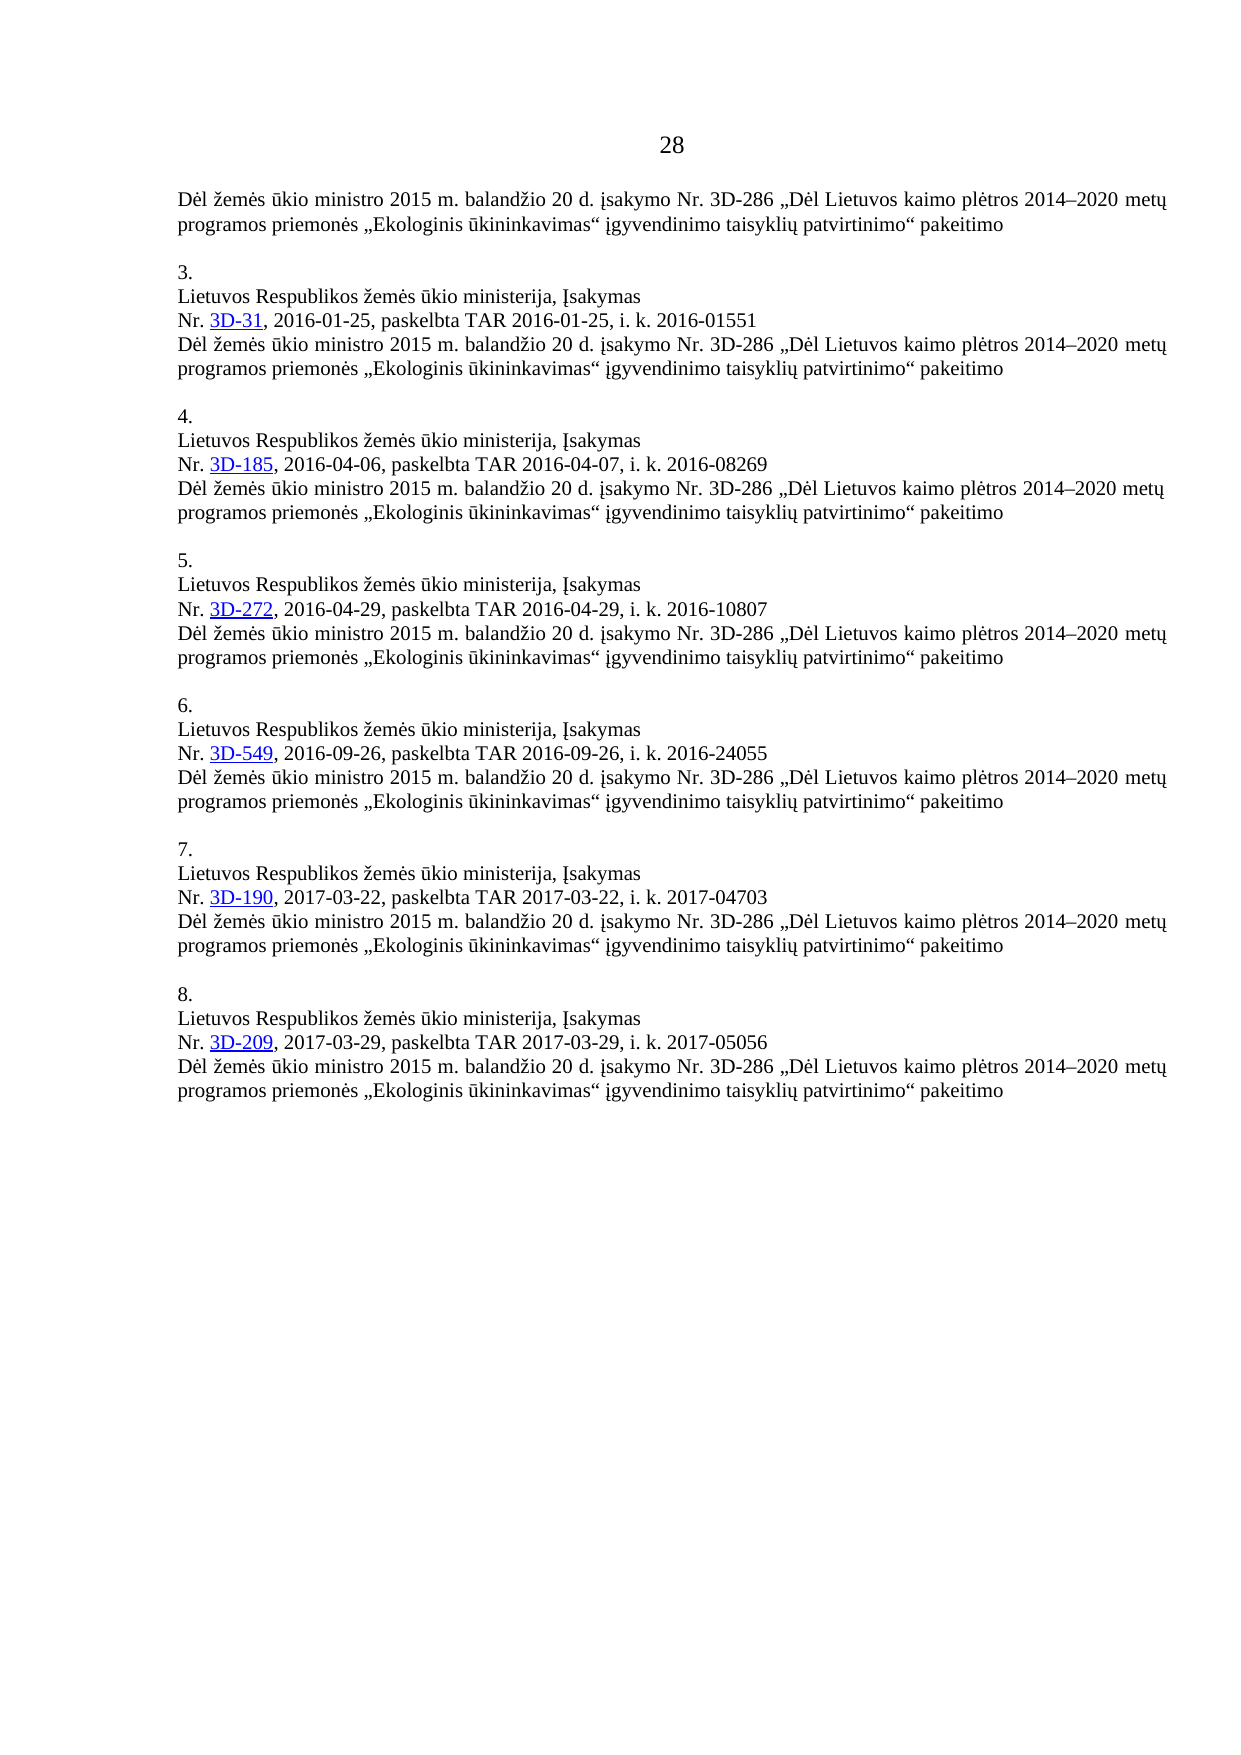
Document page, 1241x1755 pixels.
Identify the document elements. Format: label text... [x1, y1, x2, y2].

text Lietuvos Respublikos žemės ūkio ministerija, Įsakymas [177, 284, 1167, 308]
text Nr. 3D-185, 2016-04-06, paskelbta TAR 2016-04-07, i. k. 2016-08269 [177, 452, 1167, 476]
text Nr. 3D-31, 2016-01-25, paskelbta TAR 2016-01-25, i. k. 2016-01551 [177, 308, 1167, 332]
text Dėl žemės ūkio ministro 2015 m. balandžio 20 d. įsakymo Nr. 3D-286 „Dėl Lietuvos kaimo plėtros 2014–2020 metų programos priemonės „Ekologinis ūkininkavimas“ įgyvendinimo taisyklių patvirtinimo“ pakeitimo [177, 187, 1167, 236]
text Lietuvos Respublikos žemės ūkio ministerija, Įsakymas [177, 861, 1167, 885]
text Lietuvos Respublikos žemės ūkio ministerija, Įsakymas [177, 572, 1167, 596]
text Dėl žemės ūkio ministro 2015 m. balandžio 20 d. įsakymo Nr. 3D-286 „Dėl Lietuvos kaimo plėtros 2014–2020 metų programos priemonės „Ekologinis ūkininkavimas“ įgyvendinimo taisyklių patvirtinimo“ pakeitimo [177, 332, 1167, 380]
text 3. [177, 259, 1167, 284]
text Dėl žemės ūkio ministro 2015 m. balandžio 20 d. įsakymo Nr. 3D-286 „Dėl Lietuvos kaimo plėtros 2014–2020 metų programos priemonės „Ekologinis ūkininkavimas“ įgyvendinimo taisyklių patvirtinimo“ pakeitimo [177, 909, 1167, 957]
text Dėl žemės ūkio ministro 2015 m. balandžio 20 d. įsakymo Nr. 3D-286 „Dėl Lietuvos kaimo plėtros 2014–2020 metų programos priemonės „Ekologinis ūkininkavimas“ įgyvendinimo taisyklių patvirtinimo“ pakeitimo [177, 765, 1167, 813]
text Dėl žemės ūkio ministro 2015 m. balandžio 20 d. įsakymo Nr. 3D-286 „Dėl Lietuvos kaimo plėtros 2014–2020 metų programos priemonės „Ekologinis ūkininkavimas“ įgyvendinimo taisyklių patvirtinimo“ pakeitimo [177, 1054, 1167, 1102]
text 5. [177, 548, 1167, 572]
text Nr. 3D-209, 2017-03-29, paskelbta TAR 2017-03-29, i. k. 2017-05056 [177, 1029, 1167, 1054]
text 4. [177, 404, 1167, 428]
text Nr. 3D-190, 2017-03-22, paskelbta TAR 2017-03-22, i. k. 2017-04703 [177, 885, 1167, 909]
text Dėl žemės ūkio ministro 2015 m. balandžio 20 d. įsakymo Nr. 3D-286 „Dėl Lietuvos kaimo plėtros 2014–2020 metų programos priemonės „Ekologinis ūkininkavimas“ įgyvendinimo taisyklių patvirtinimo“ pakeitimo [177, 621, 1167, 669]
text Lietuvos Respublikos žemės ūkio ministerija, Įsakymas [177, 428, 1167, 452]
text 7. [177, 837, 1167, 861]
text Dėl žemės ūkio ministro 2015 m. balandžio 20 d. įsakymo Nr. 3D-286 „Dėl Lietuvos kaimo plėtros 2014–2020 metų programos priemonės „Ekologinis ūkininkavimas“ įgyvendinimo taisyklių patvirtinimo“ pakeitimo [177, 476, 1167, 524]
text Lietuvos Respublikos žemės ūkio ministerija, Įsakymas [177, 1006, 1167, 1029]
text Nr. 3D-272, 2016-04-29, paskelbta TAR 2016-04-29, i. k. 2016-10807 [177, 596, 1167, 621]
text 8. [177, 981, 1167, 1006]
text Lietuvos Respublikos žemės ūkio ministerija, Įsakymas [177, 717, 1167, 741]
text 6. [177, 693, 1167, 717]
text Nr. 3D-549, 2016-09-26, paskelbta TAR 2016-09-26, i. k. 2016-24055 [177, 741, 1167, 765]
